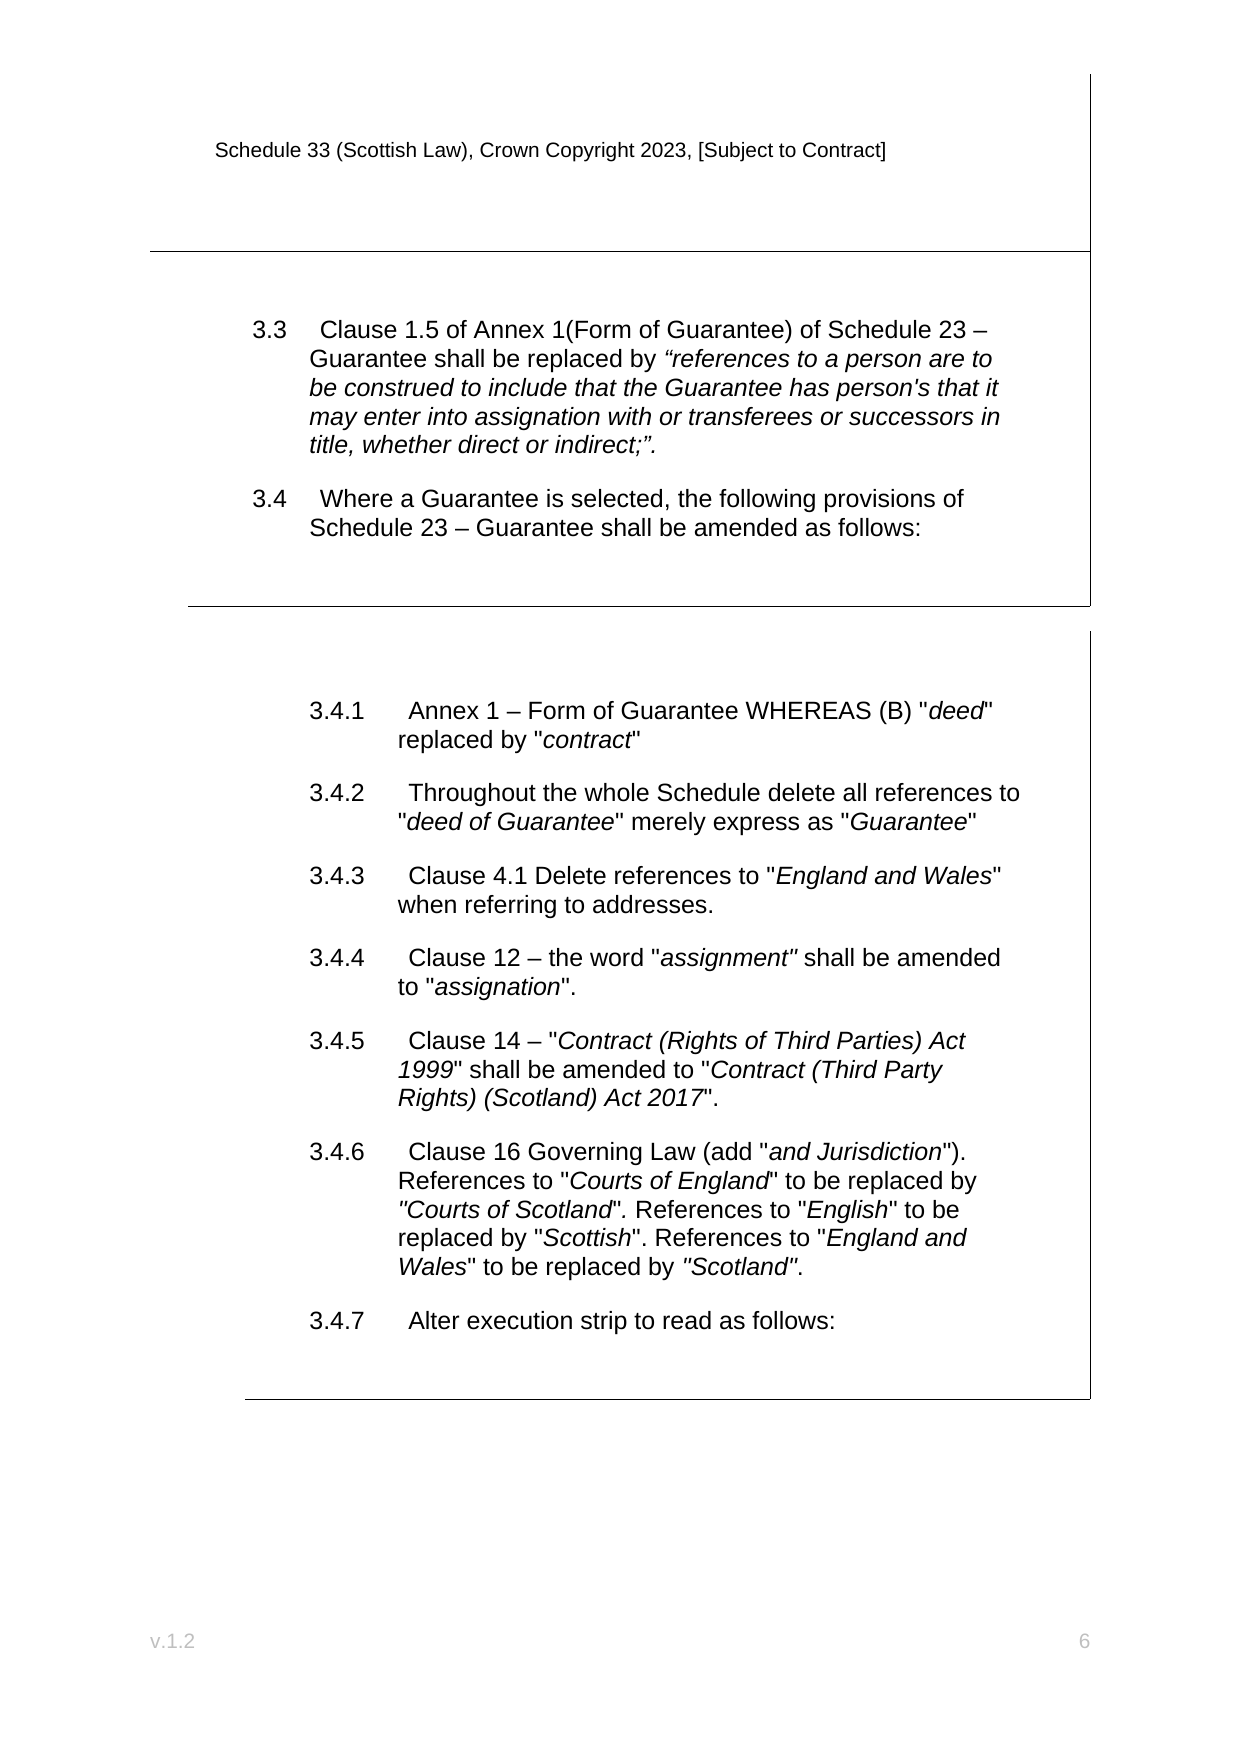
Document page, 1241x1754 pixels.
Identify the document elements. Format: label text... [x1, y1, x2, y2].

list Annex 1 – Form of Guarantee WHEREAS (B) "deed" replaced by "contract" [244, 631, 1090, 714]
list Throughout the whole Schedule delete all references to "deed of Guarantee" merely express as "Guarantee" [244, 714, 1090, 796]
list Clause 12 – the word "assignment" shall be amended to "assignation". [244, 879, 1090, 961]
list Clause 1.5 of Annex 1(Form of Guarantee) of Schedule 23 – Guarantee shall be replaced by “references to a person are to be construed to include that the Guarantee has person's that it may enter into assignation with or transferees or successors in title, whether direct or indirect;”. [187, 251, 1090, 419]
list Clause 16 Governing Law (add "and Jurisdiction"). References to "Courts of England" to be replaced by "Courts of Scotland". References to "English" to be replaced by "Scottish". References to "England and Wales" to be replaced by "Scotland". [244, 1072, 1090, 1241]
list Clause 4.1 Delete references to "England and Wales" when referring to addresses. [244, 796, 1090, 879]
list Alter execution strip to read as follows: [244, 1241, 1090, 1399]
list Clause 14 – "Contract (Rights of Third Parties) Act 1999" shall be amended to "Contract (Third Party Rights) (Scotland) Act 2017". [244, 961, 1090, 1072]
list Where a Guarantee is selected, the following provisions of Schedule 23 – Guarantee shall be amended as follows: [187, 419, 1090, 606]
